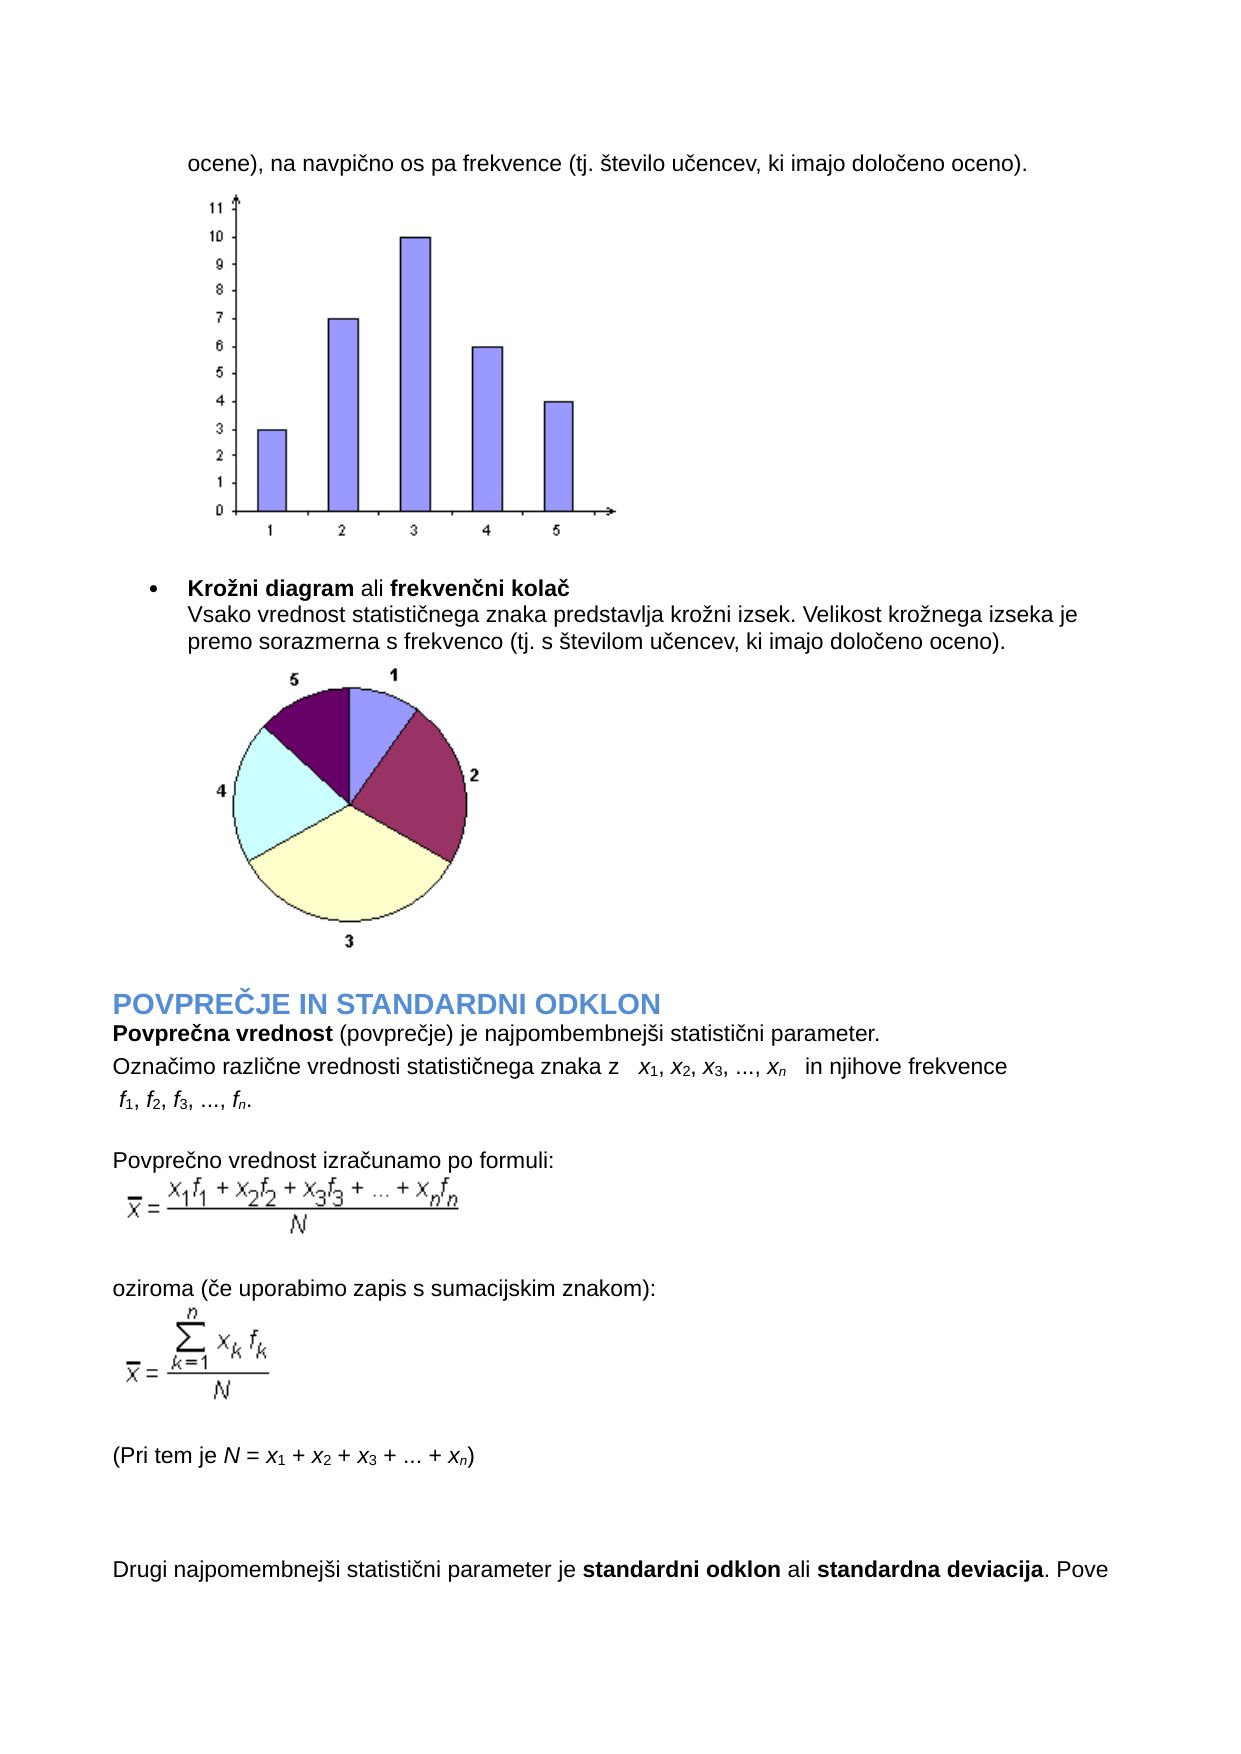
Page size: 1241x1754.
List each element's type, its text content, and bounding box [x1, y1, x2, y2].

text Drugi najpomembnejši statistični parameter je standardni odklon ali standardna deviacija. Pove [112, 1526, 1128, 1582]
picture [187, 176, 624, 550]
text POVPREČJE IN STANDARDNI ODKLON [112, 987, 1128, 1020]
list Histogram ali stolpčni diagram Na vodoravno os nanašamo različne vrednosti statističnega znaka (v tem primeru različne ocene), na navpično os pa frekvence (tj. število učencev, ki imajo določeno oceno). [150, 150, 1128, 550]
picture [200, 653, 491, 957]
text Povprečna vrednost (povprečje) je najpombembnejši statistični parameter. Označimo različne vrednosti statističnega znaka z x1, x2, x3, ..., xn in njihove frekvence f1, f2, f3, ..., fn. Povprečno vrednost izračunamo po formuli: oziroma (če uporabimo zapis s sumacijskim znakom): (Pri tem je N = x1 + x2 + x3 + ... + xn) [112, 1020, 1128, 1501]
list Krožni diagram ali frekvenčni kolač Vsako vrednost statističnega znaka predstavlja krožni izsek. Velikost krožnega izseka je premo sorazmerna s frekvenco (tj. s številom učencev, ki imajo določeno oceno). [150, 575, 1128, 962]
picture [125, 1176, 462, 1237]
picture [125, 1305, 271, 1401]
